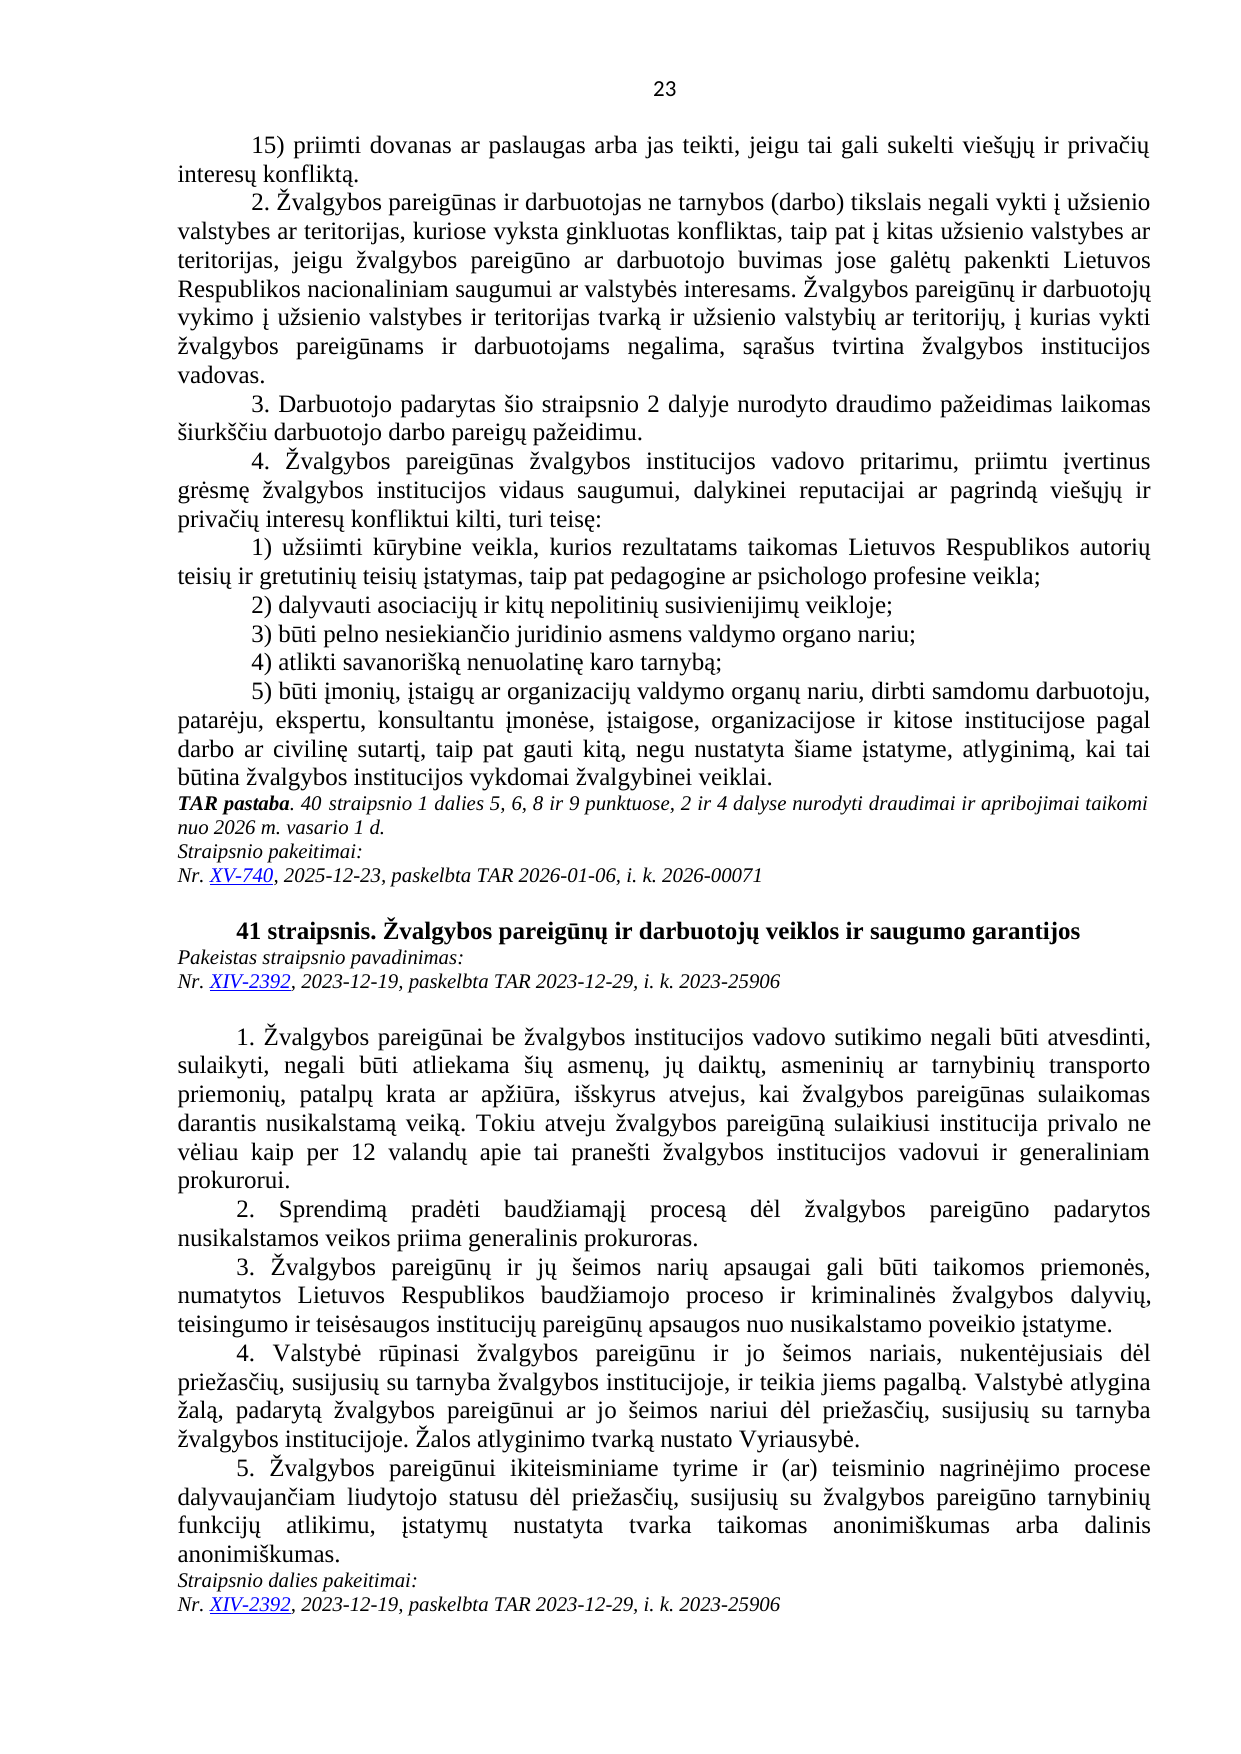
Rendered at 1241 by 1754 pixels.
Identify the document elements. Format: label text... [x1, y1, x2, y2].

text Nr. XIV-2392, 2023-12-19, paskelbta TAR 2023-12-29, i. k. 2023-25906 [177, 969, 1152, 993]
text Nr. XV-740, 2025-12-23, paskelbta TAR 2026-01-06, i. k. 2026-00071 [177, 863, 1152, 887]
text Straipsnio dalies pakeitimai: [177, 1568, 1152, 1592]
text 5) būti įmonių, įstaigų ar organizacijų valdymo organų nariu, dirbti samdomu darbuotoju, patarėju, ekspertu, konsultantu įmonėse, įstaigose, organizacijose ir kitose institucijose pagal darbo ar civilinę sutartį, taip pat gauti kitą, negu nustatyta šiame įstatyme, atlyginimą, kai tai būtina žvalgybos institucijos vykdomai žvalgybinei veiklai. [177, 676, 1152, 791]
text 2. Sprendimą pradėti baudžiamąjį procesą dėl žvalgybos pareigūno padarytos nusikalstamos veikos priima generalinis prokuroras. [177, 1194, 1152, 1252]
text Straipsnio pakeitimai: [177, 839, 1152, 863]
text Nr. XIV-2392, 2023-12-19, paskelbta TAR 2023-12-29, i. k. 2023-25906 [177, 1592, 1152, 1616]
text 1) užsiimti kūrybine veikla, kurios rezultatams taikomas Lietuvos Respublikos autorių teisių ir gretutinių teisių įstatymas, taip pat pedagogine ar psichologo profesine veikla; [177, 532, 1152, 590]
text 41 straipsnis. Žvalgybos pareigūnų ir darbuotojų veiklos ir saugumo garantijos [177, 916, 1152, 945]
text 15) priimti dovanas ar paslaugas arba jas teikti, jeigu tai gali sukelti viešųjų ir privačių interesų konfliktą. [177, 130, 1152, 187]
text 4. Valstybė rūpinasi žvalgybos pareigūnu ir jo šeimos nariais, nukentėjusiais dėl priežasčių, susijusių su tarnyba žvalgybos institucijoje, ir teikia jiems pagalbą. Valstybė atlygina žalą, padarytą žvalgybos pareigūnui ar jo šeimos nariui dėl priežasčių, susijusių su tarnyba žvalgybos institucijoje. Žalos atlyginimo tvarką nustato Vyriausybė. [177, 1338, 1152, 1453]
text 5. Žvalgybos pareigūnui ikiteisminiame tyrime ir (ar) teisminio nagrinėjimo procese dalyvaujančiam liudytojo statusu dėl priežasčių, susijusių su žvalgybos pareigūno tarnybinių funkcijų atlikimu, įstatymų nustatyta tvarka taikomas anonimiškumas arba dalinis anonimiškumas. [177, 1453, 1152, 1568]
text Pakeistas straipsnio pavadinimas: [177, 945, 1152, 969]
text 1. Žvalgybos pareigūnai be žvalgybos institucijos vadovo sutikimo negali būti atvesdinti, sulaikyti, negali būti atliekama šių asmenų, jų daiktų, asmeninių ar tarnybinių transporto priemonių, patalpų krata ar apžiūra, išskyrus atvejus, kai žvalgybos pareigūnas sulaikomas darantis nusikalstamą veiką. Tokiu atveju žvalgybos pareigūną sulaikiusi institucija privalo ne vėliau kaip per 12 valandų apie tai pranešti žvalgybos institucijos vadovui ir generaliniam prokurorui. [177, 1022, 1152, 1194]
text 2) dalyvauti asociacijų ir kitų nepolitinių susivienijimų veikloje; [177, 590, 1152, 619]
text 4. Žvalgybos pareigūnas žvalgybos institucijos vadovo pritarimu, priimtu įvertinus grėsmę žvalgybos institucijos vidaus saugumui, dalykinei reputacijai ar pagrindą viešųjų ir privačių interesų konfliktui kilti, turi teisę: [177, 446, 1152, 532]
text 4) atlikti savanorišką nenuolatinę karo tarnybą; [177, 647, 1152, 676]
text TAR pastaba. 40 straipsnio 1 dalies 5, 6, 8 ir 9 punktuose, 2 ir 4 dalyse nurodyti draudimai ir apribojimai taikomi nuo 2026 m. vasario 1 d. [177, 791, 1152, 839]
text 3. Žvalgybos pareigūnų ir jų šeimos narių apsaugai gali būti taikomos priemonės, numatytos Lietuvos Respublikos baudžiamojo proceso ir kriminalinės žvalgybos dalyvių, teisingumo ir teisėsaugos institucijų pareigūnų apsaugos nuo nusikalstamo poveikio įstatyme. [177, 1252, 1152, 1338]
text 3) būti pelno nesiekiančio juridinio asmens valdymo organo nariu; [177, 619, 1152, 647]
text 3. Darbuotojo padarytas šio straipsnio 2 dalyje nurodyto draudimo pažeidimas laikomas šiurkščiu darbuotojo darbo pareigų pažeidimu. [177, 389, 1152, 446]
text 2. Žvalgybos pareigūnas ir darbuotojas ne tarnybos (darbo) tikslais negali vykti į užsienio valstybes ar teritorijas, kuriose vyksta ginkluotas konfliktas, taip pat į kitas užsienio valstybes ar teritorijas, jeigu žvalgybos pareigūno ar darbuotojo buvimas jose galėtų pakenkti Lietuvos Respublikos nacionaliniam saugumui ar valstybės interesams. Žvalgybos pareigūnų ir darbuotojų vykimo į užsienio valstybes ir teritorijas tvarką ir užsienio valstybių ar teritorijų, į kurias vykti žvalgybos pareigūnams ir darbuotojams negalima, sąrašus tvirtina žvalgybos institucijos vadovas. [177, 187, 1152, 389]
